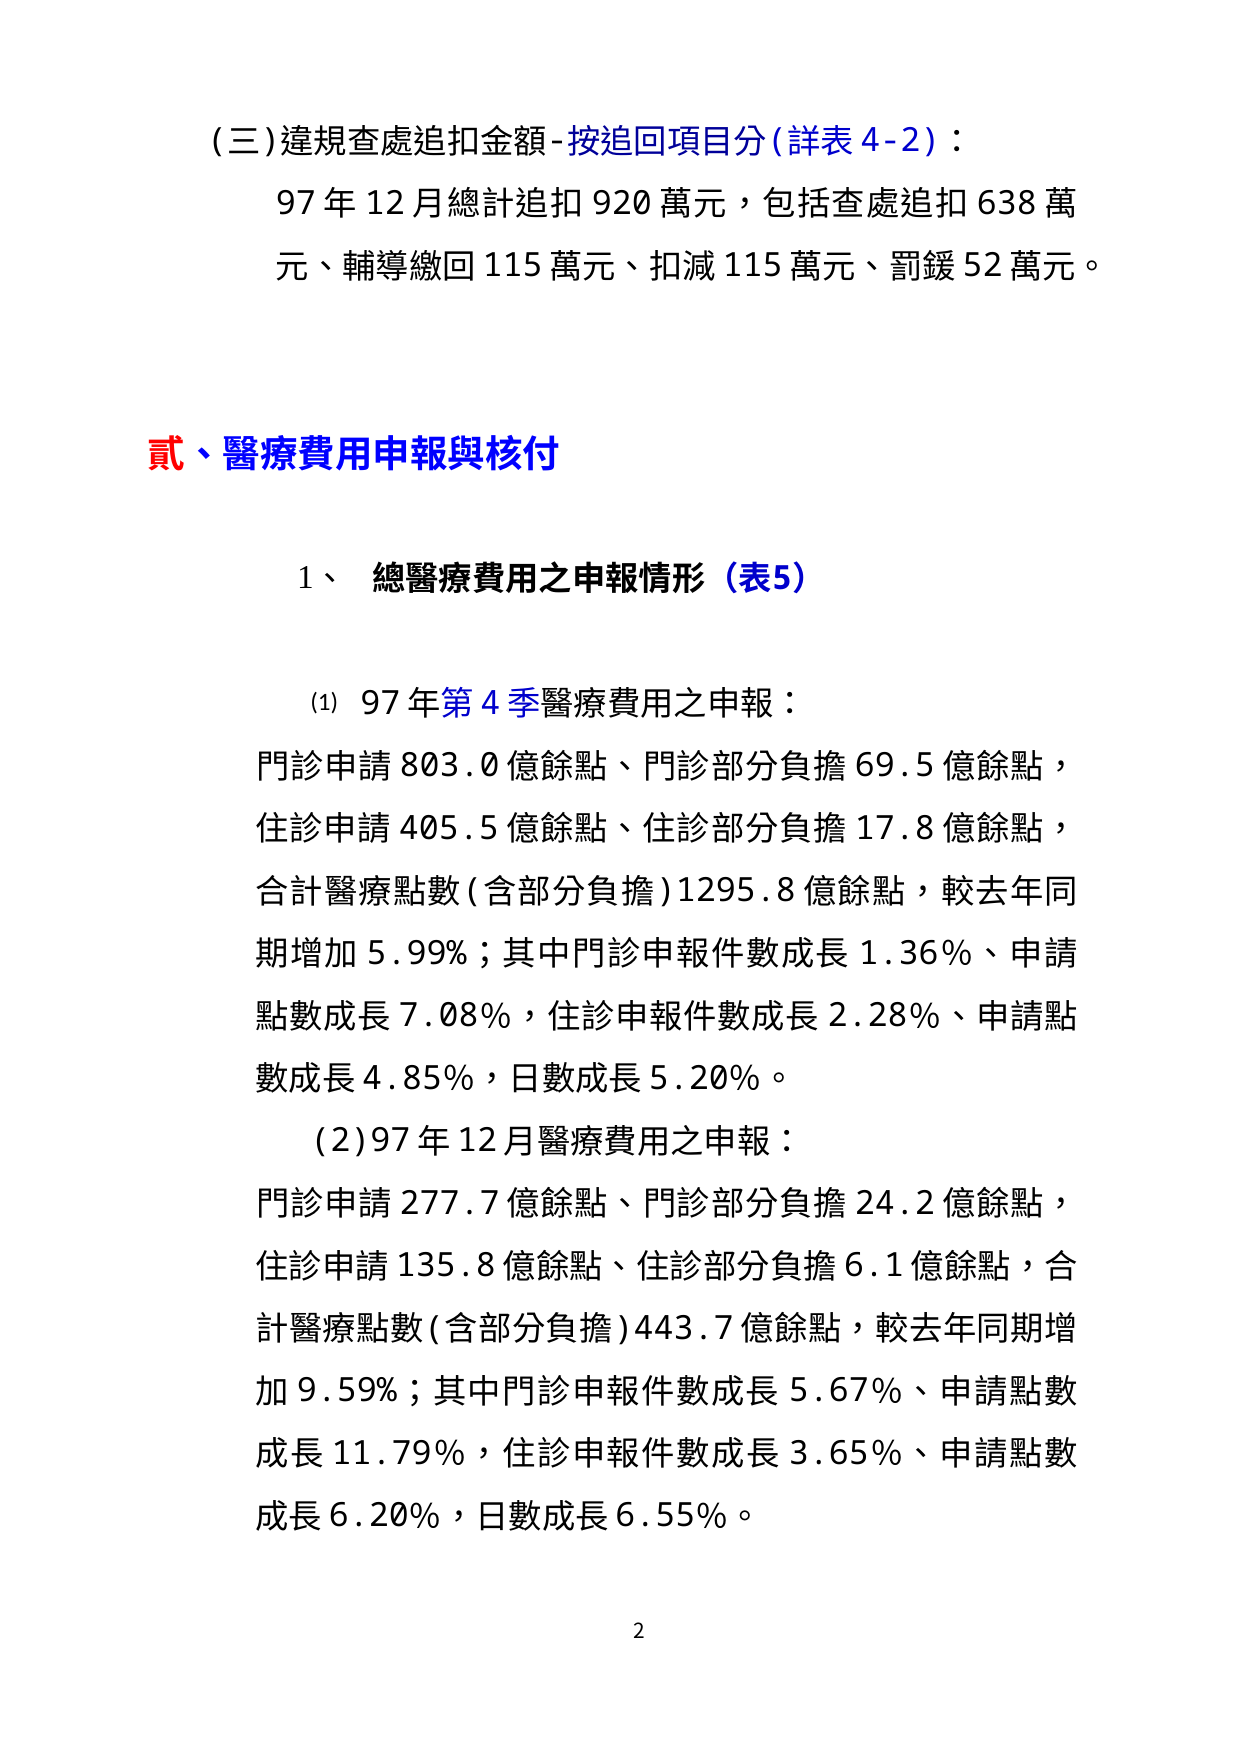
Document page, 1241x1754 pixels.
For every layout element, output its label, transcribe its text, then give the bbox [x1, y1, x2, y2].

text 門診申請803.0億餘點、門診部分負擔69.5億餘點，住診申請405.5億餘點、住診部分負擔17.8億餘點，合計醫療點數(含部分負擔)1295.8億餘點，較去年同期增加5.99%；其中門診申報件數成長1.36％、申請點數成長7.08％，住診申報件數成長2.28％、申請點數成長4.85％，日數成長5.20％。 [255, 722, 1078, 1097]
text 97年12月總計追扣920萬元，包括查處追扣638萬元、輔導繳回115萬元、扣減115萬元、罰鍰52萬元。 [276, 159, 1078, 284]
list 97年第4季醫療費用之申報： [310, 659, 1078, 722]
list 97年12月醫療費用之申報： [310, 1097, 1078, 1159]
text 門診申請277.7億餘點、門診部分負擔24.2億餘點，住診申請135.8億餘點、住診部分負擔6.1億餘點，合計醫療點數(含部分負擔)443.7億餘點，較去年同期增加9.59%；其中門診申報件數成長5.67％、申請點數成長11.79％，住診申報件數成長3.65％、申請點數成長6.20％，日數成長6.55％。 [255, 1159, 1078, 1534]
list 總醫療費用之申報情形（表5） [297, 534, 1078, 597]
text (三)違規查處追扣金額-按追回項目分(詳表4-2)： [207, 97, 1078, 159]
text 貳、醫療費用申報與核付 [148, 409, 1078, 472]
